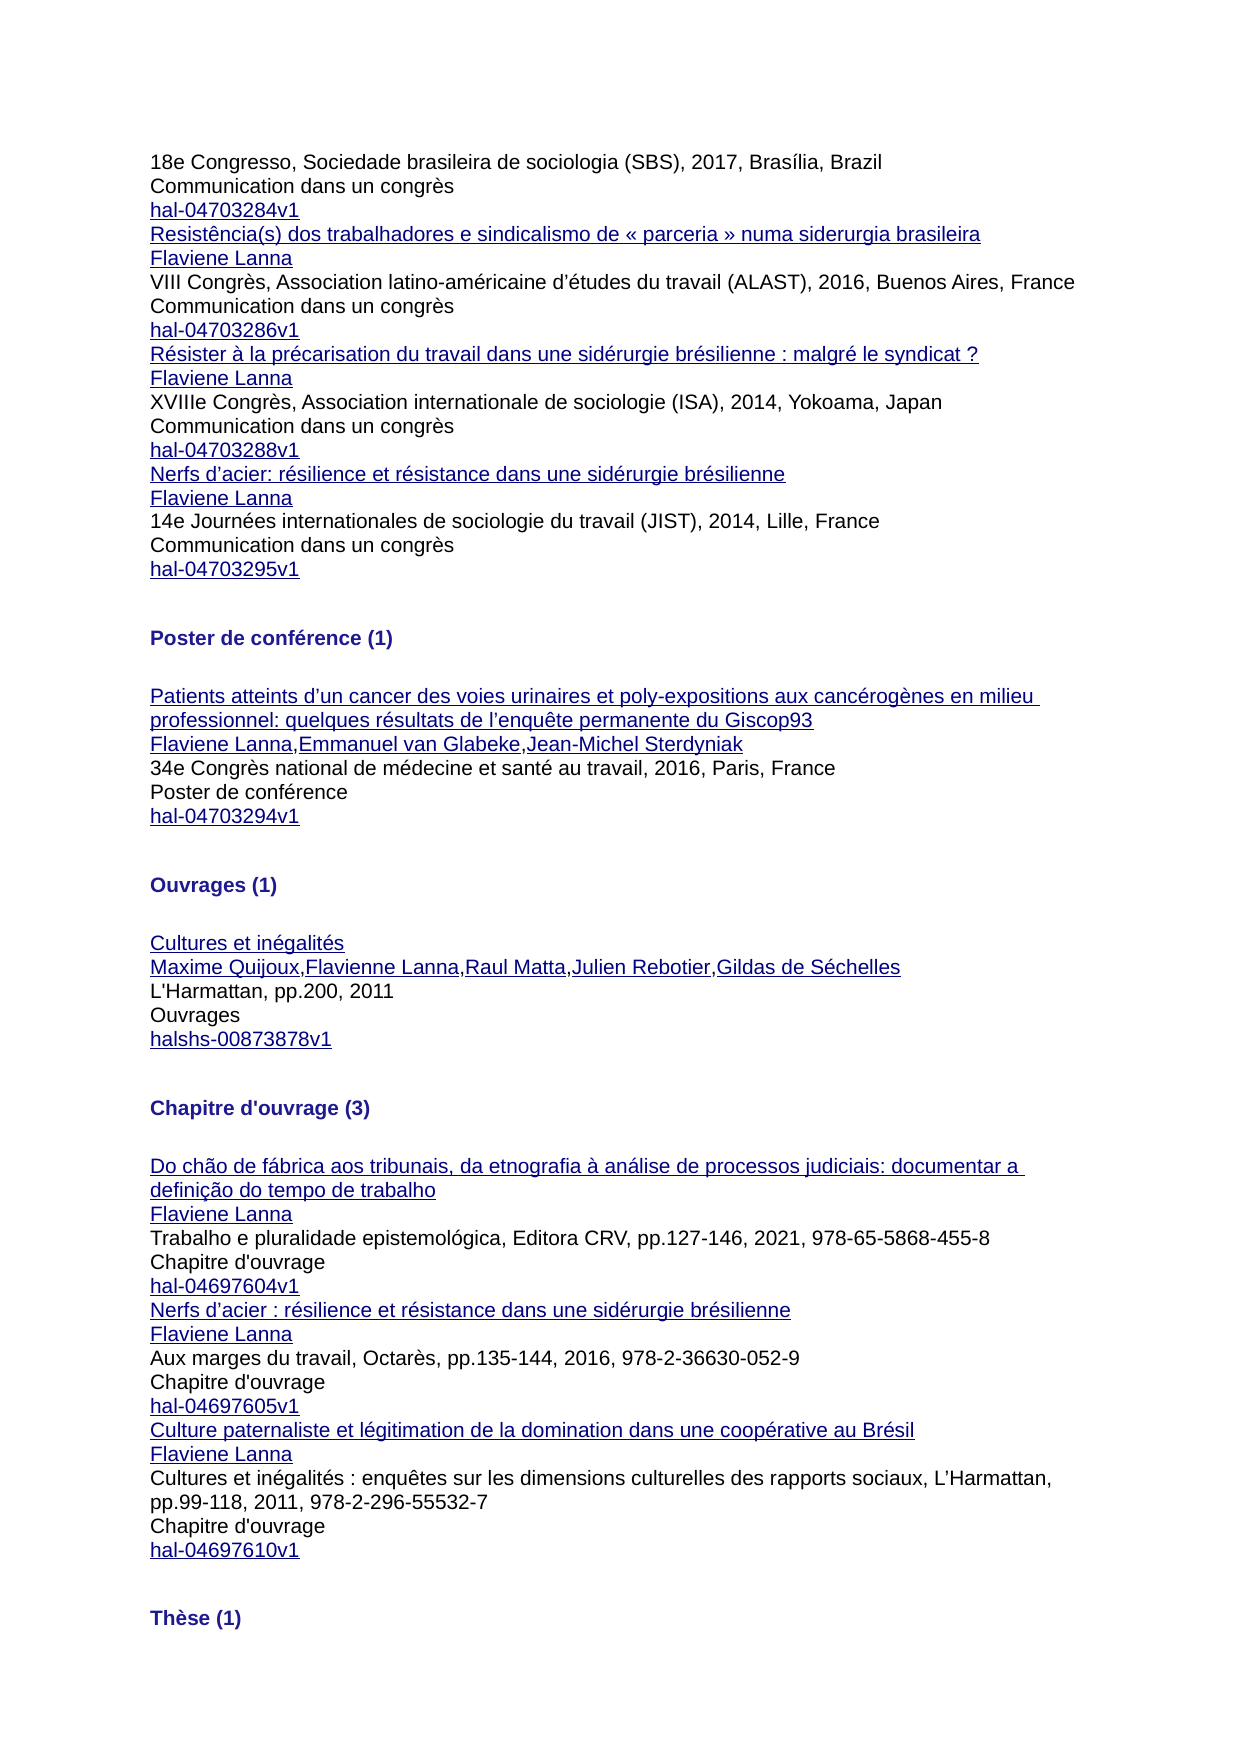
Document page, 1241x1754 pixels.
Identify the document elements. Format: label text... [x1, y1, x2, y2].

table_cell 18e Congresso, Sociedade brasileira de sociologia (SBS), 2017, Brasília, Brazil Communication dans un congrès hal-04703284v1 [150, 150, 1090, 222]
table_cell Nerfs d’acier: résilience et résistance dans une sidérurgie brésilienne Flaviene Lanna 14e Journées internationales de sociologie du travail (JIST), 2014, Lille, France Communication dans un congrès hal-04703295v1 [150, 461, 1090, 581]
table_header Patients atteints d’un cancer des voies urinaires et poly-expositions aux cancérogènes en milieu professionnel: quelques résultats de l’enquête permanente du Giscop93 Flaviene Lanna,Emmanuel van Glabeke,Jean-Michel Sterdyniak 34e Congrès national de médecine et santé au travail, 2016, Paris, France Poster de conférence hal-04703294v1 [150, 684, 1090, 828]
table_header Do chão de fábrica aos tribunais, da etnografia à análise de processos judiciais: documentar a definição do tempo de trabalho Flaviene Lanna Trabalho e pluralidade epistemológica, Editora CRV, pp.127-146, 2021, 978-65-5868-455-8 Chapitre d'ouvrage hal-04697604v1 [150, 1154, 1090, 1298]
subtitle Poster de conférence (1) [150, 626, 1090, 650]
table_cell Nerfs d’acier : résilience et résistance dans une sidérurgie brésilienne Flaviene Lanna Aux marges du travail, Octarès, pp.135-144, 2016, 978-2-36630-052-9 Chapitre d'ouvrage hal-04697605v1 [150, 1298, 1090, 1418]
table_cell Résister à la précarisation du travail dans une sidérurgie brésilienne : malgré le syndicat ? Flaviene Lanna XVIIIe Congrès, Association internationale de sociologie (ISA), 2014, Yokoama, Japan Communication dans un congrès hal-04703288v1 [150, 342, 1090, 461]
subtitle Ouvrages (1) [150, 873, 1090, 897]
table_header Cultures et inégalités Maxime Quijoux,Flavienne Lanna,Raul Matta,Julien Rebotier,Gildas de Séchelles L'Harmattan, pp.200, 2011 Ouvrages halshs-00873878v1 [150, 931, 1090, 1051]
subtitle Thèse (1) [150, 1606, 1090, 1630]
table_cell Resistência(s) dos trabalhadores e sindicalismo de « parceria » numa siderurgia brasileira Flaviene Lanna VIII Congrès, Association latino-américaine d’études du travail (ALAST), 2016, Buenos Aires, France Communication dans un congrès hal-04703286v1 [150, 222, 1090, 342]
table_cell Culture paternaliste et légitimation de la domination dans une coopérative au Brésil Flaviene Lanna Cultures et inégalités : enquêtes sur les dimensions culturelles des rapports sociaux, L’Harmattan, pp.99-118, 2011, 978-2-296-55532-7 Chapitre d'ouvrage hal-04697610v1 [150, 1418, 1090, 1561]
subtitle Chapitre d'ouvrage (3) [150, 1096, 1090, 1120]
